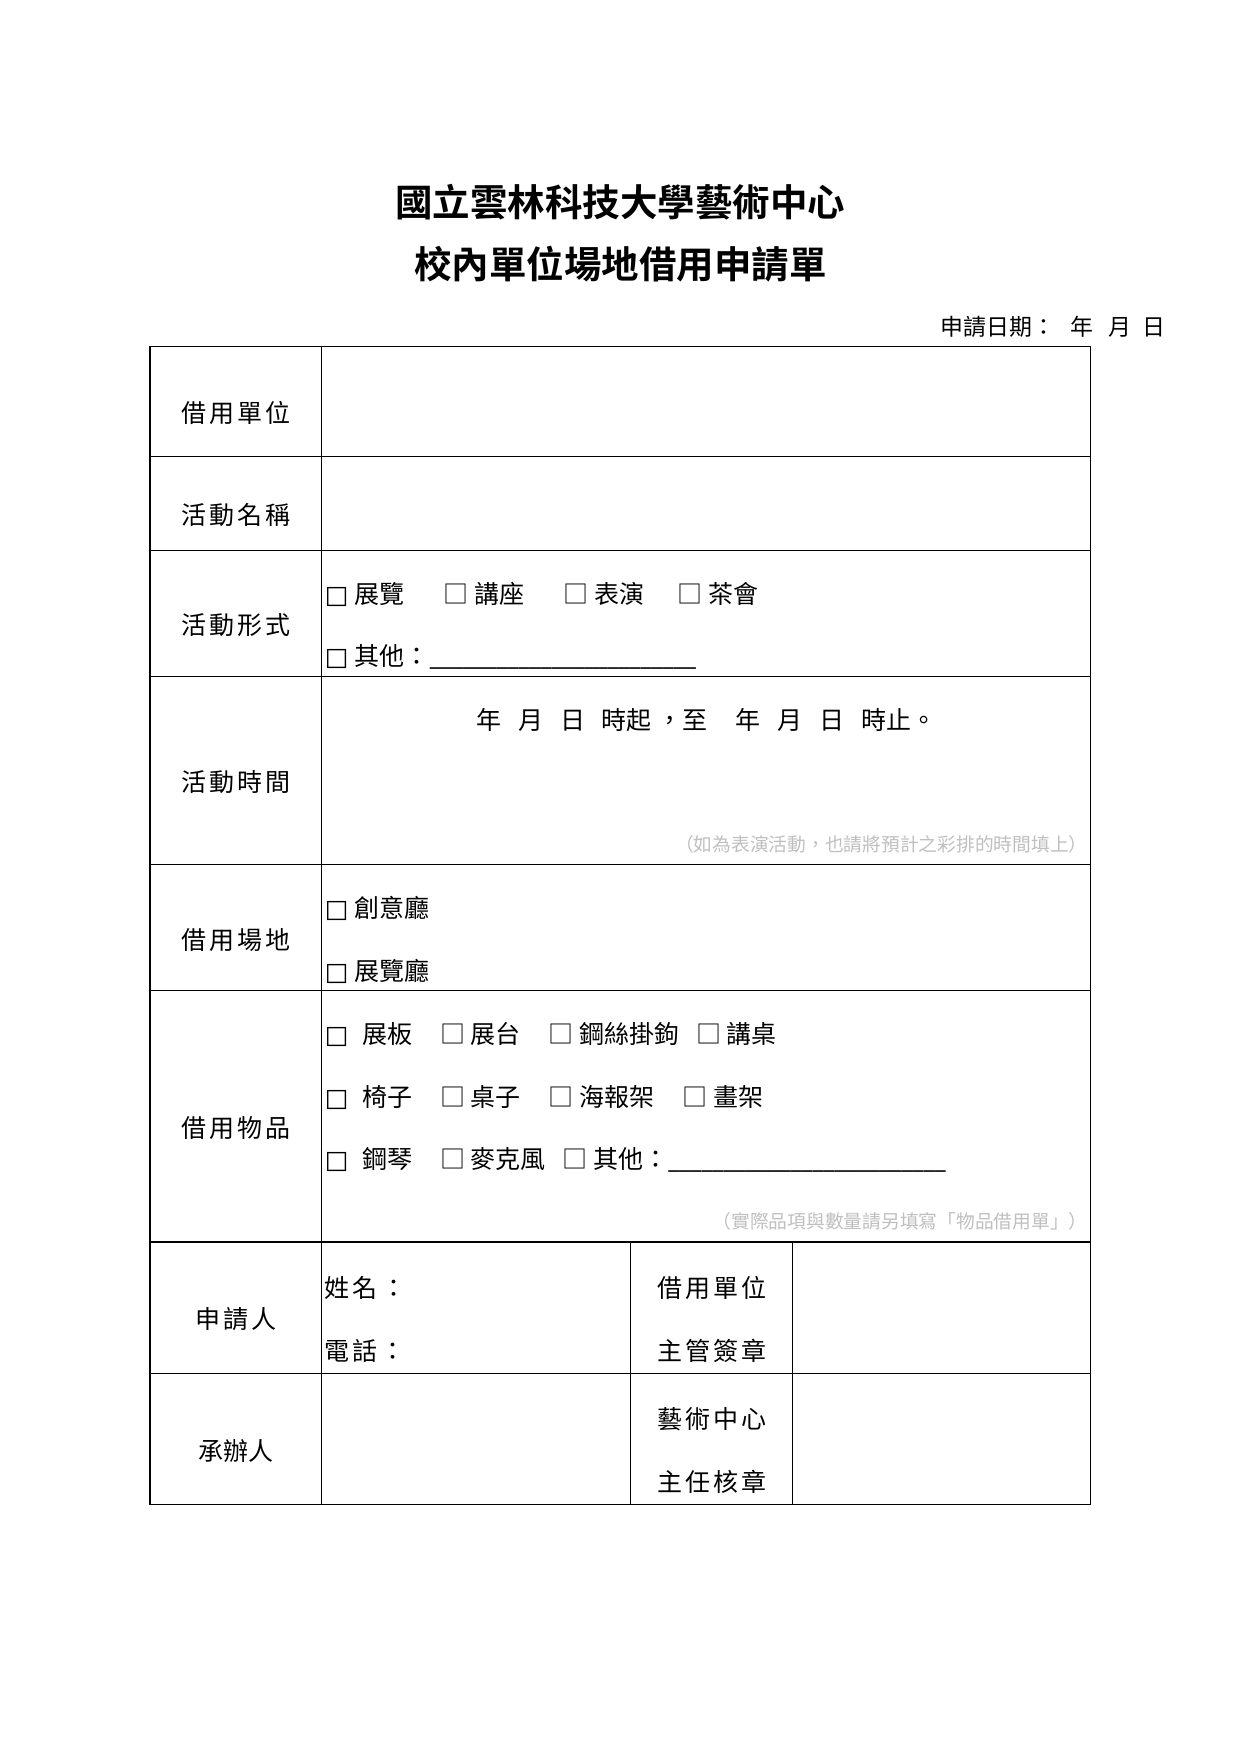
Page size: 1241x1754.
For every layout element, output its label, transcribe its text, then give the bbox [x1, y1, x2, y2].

table_cell [793, 1374, 1090, 1504]
text 申請日期： 年 月 日 [148, 283, 1165, 346]
table_cell 年 月 日 時起 ，至 年 月 日 時止。 （如為表演活動，也請將預計之彩排的時間填上） [322, 677, 1090, 864]
table_cell 借用單位 主管簽章 [631, 1243, 792, 1373]
table_cell 展板 □ 展台 □ 鋼絲掛鉤 □ 講桌 椅子 □ 桌子 □ 海報架 □ 畫架 鋼琴 □ 麥克風 □ 其他：_________________________ （實際品項與數量請另填寫「物品借用單」） [322, 991, 1090, 1241]
table_cell □ 創意廳 □ 展覽廳 [322, 865, 1090, 990]
table_cell [793, 1243, 1090, 1373]
table_cell □ 展覽 □ 講座 □ 表演 □ 茶會 □ 其他：________________________ [322, 551, 1090, 676]
table_cell 申請人 [151, 1243, 321, 1373]
table_cell 藝術中心 主任核章 [631, 1374, 792, 1504]
table_cell [322, 1374, 630, 1504]
table_cell 活動時間 [151, 677, 321, 864]
table_cell 借用物品 [151, 991, 321, 1241]
table_cell [322, 457, 1090, 550]
table_header 借用單位 [151, 347, 321, 456]
table_cell 活動形式 [151, 551, 321, 676]
text 校內單位場地借用申請單 [148, 221, 1092, 283]
text 國立雲林科技大學藝術中心 [148, 158, 1092, 221]
table_cell 承辦人 [151, 1374, 321, 1504]
table_header [322, 347, 1090, 456]
table_cell 姓名： 電話： [322, 1243, 630, 1373]
table_cell 借用場地 [151, 865, 321, 990]
table_cell 活動名稱 [151, 457, 321, 550]
